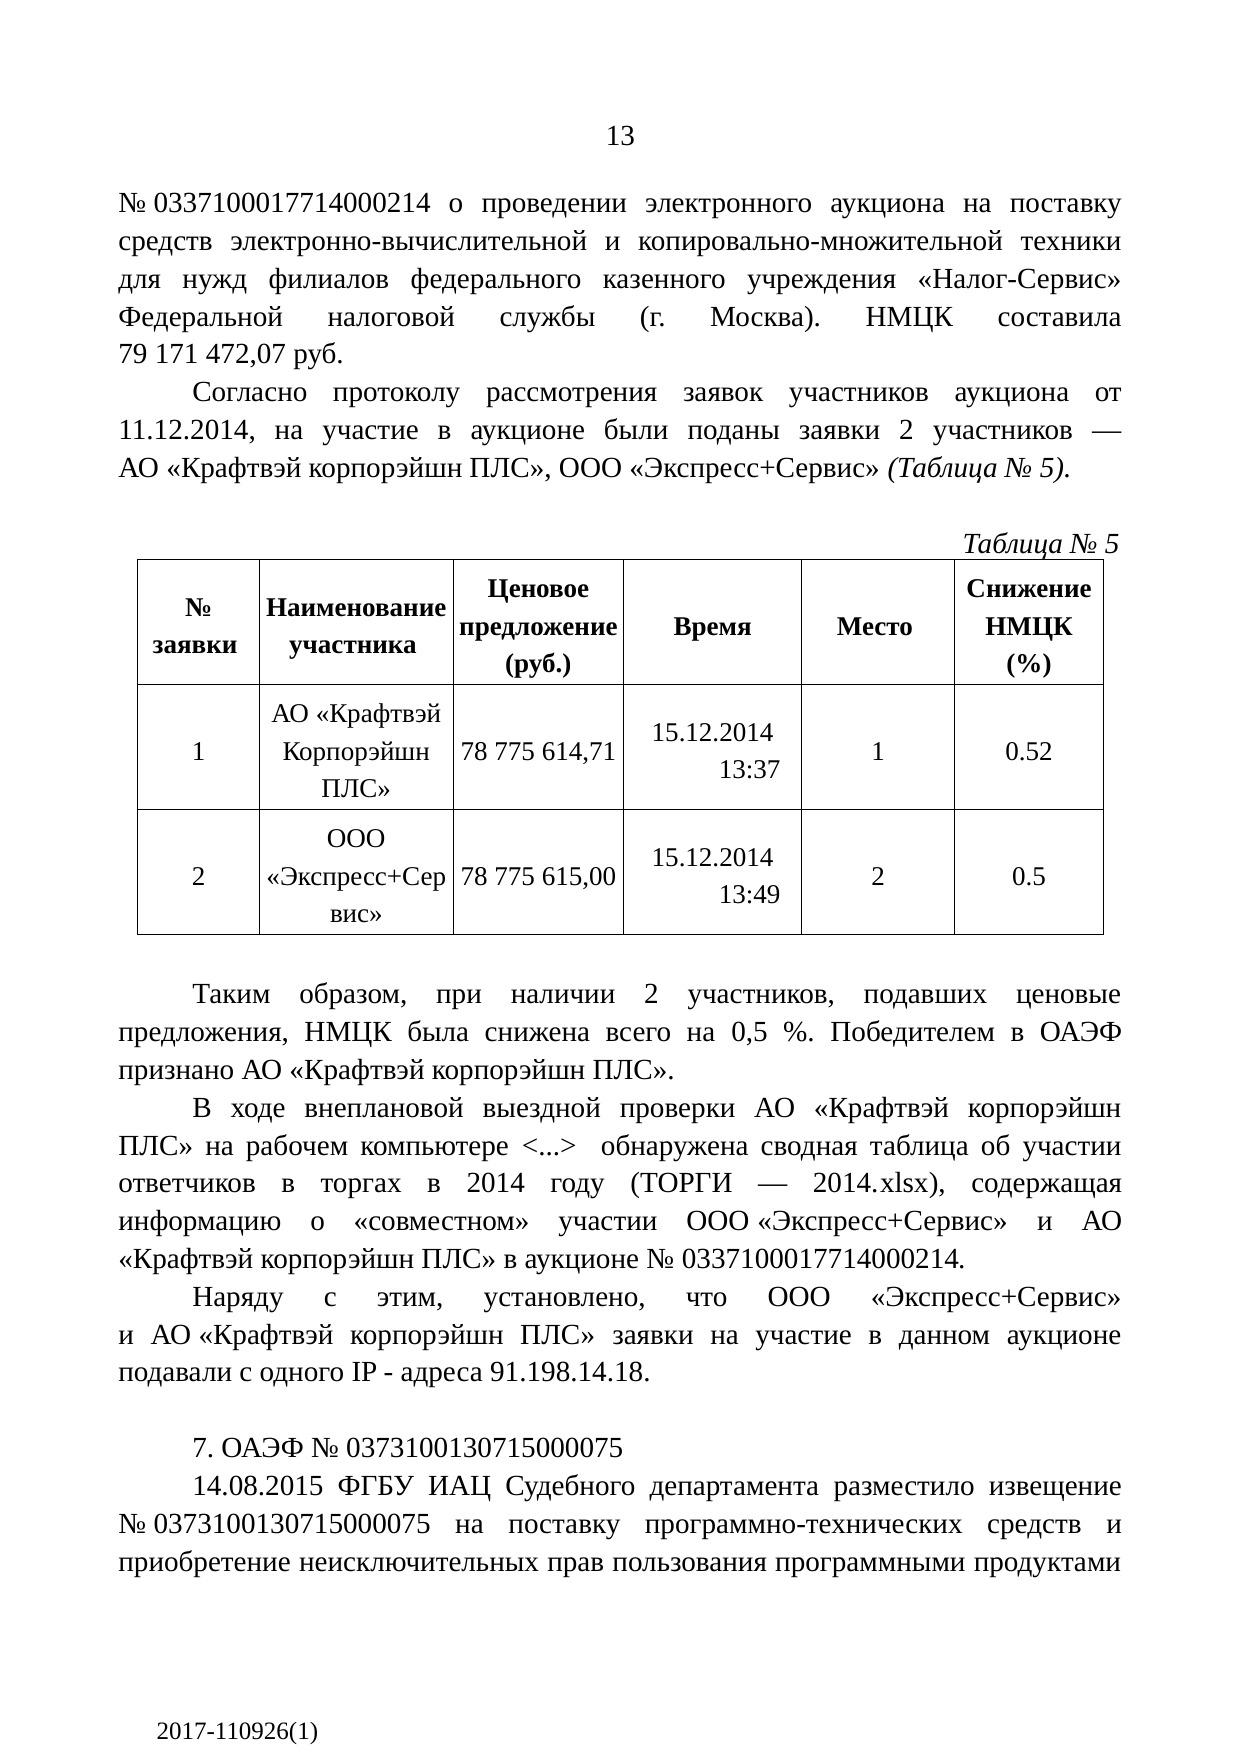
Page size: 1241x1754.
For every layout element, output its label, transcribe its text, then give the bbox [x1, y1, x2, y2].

text 7. ОАЭФ № 0373100130715000075 [118, 1426, 1122, 1464]
table_header № заявки [138, 560, 259, 684]
table_cell 2 [138, 810, 259, 934]
table_cell АО «Крафтвэй Корпорэйшн ПЛС» [260, 685, 453, 809]
text № 0337100017714000214 о проведении электронного аукциона на поставку средств электронно-вычислительной и копировально-множительной техники для нужд филиалов федерального казенного учреждения «Налог-Сервис» Федеральной налоговой службы (г. Москва). НМЦК составила 79 171 472,07 руб. [118, 181, 1122, 370]
table_header Наименование участника [260, 560, 453, 684]
table_cell 78 775 615,00 [454, 810, 623, 934]
table_cell 1 [138, 685, 259, 809]
table_header Снижение НМЦК (%) [955, 560, 1103, 684]
table_cell 0,5 [955, 810, 1103, 934]
text 14.08.2015 ФГБУ ИАЦ Судебного департамента разместило извещение № 0373100130715000075 на поставку программно-технических средств и приобретение неисключительных прав пользования программными продуктами [118, 1464, 1122, 1577]
table_header Ценовое предложение (руб.) [454, 560, 623, 684]
table_cell 1 [802, 685, 954, 809]
table_cell 2 [802, 810, 954, 934]
text Таблица № 5 [118, 521, 1122, 559]
table_cell 78 775 614,71 [454, 685, 623, 809]
text Таким образом, при наличии 2 участников, подавших ценовые предложения, НМЦК была снижена всего на 0,5 %. Победителем в ОАЭФ признано АО «Крафтвэй корпорэйшн ПЛС». [118, 972, 1122, 1086]
table_cell 15.12.2014 13:37 [624, 685, 801, 809]
table_cell 15.12.2014 13:49 [624, 810, 801, 934]
table_header Время [624, 560, 801, 684]
text Наряду с этим, установлено, что ООО «Экспресс+Сервис» и АО «Крафтвэй корпорэйшн ПЛС» заявки на участие в данном аукционе подавали с одного IP - адреса 91.198.14.18. [118, 1275, 1122, 1388]
table_cell ООО «Экспресс+Сервис» [260, 810, 453, 934]
text В ходе внеплановой выездной проверки АО «Крафтвэй корпорэйшн ПЛС» на рабочем компьютере <...> обнаружена сводная таблица об участии ответчиков в торгах в 2014 году (ТОРГИ — 2014.xlsx), содержащая информацию о «совместном» участии ООО «Экспресс+Сервис» и АО «Крафтвэй корпорэйшн ПЛС» в аукционе № 0337100017714000214. [118, 1086, 1122, 1275]
table_header Место [802, 560, 954, 684]
text Согласно протоколу рассмотрения заявок участников аукциона от 11.12.2014, на участие в аукционе были поданы заявки 2 участников — АО «Крафтвэй корпорэйшн ПЛС», ООО «Экспресс+Сервис» (Таблица № 5). [118, 370, 1122, 484]
table_cell 0,52 [955, 685, 1103, 809]
